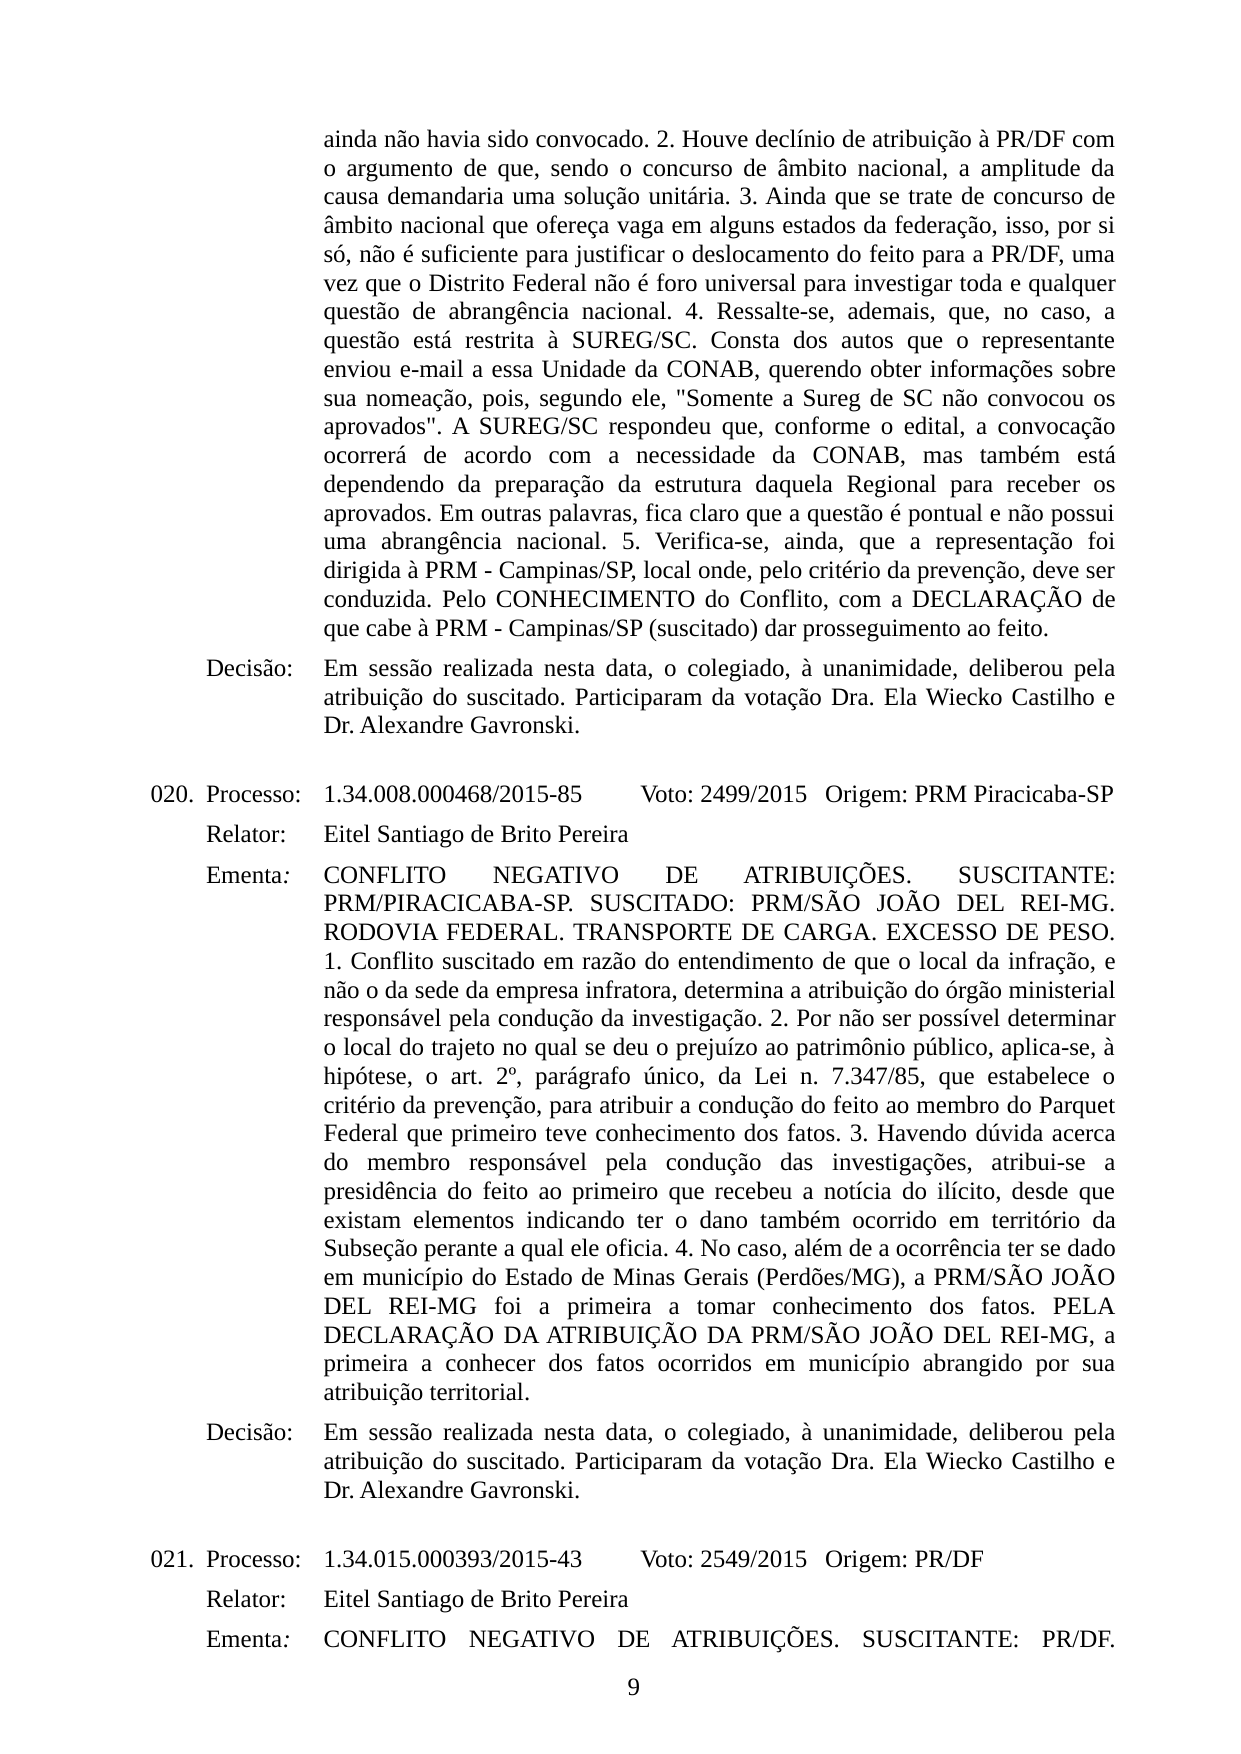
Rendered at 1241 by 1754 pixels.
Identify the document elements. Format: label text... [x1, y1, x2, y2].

table_cell [145, 814, 200, 854]
table_header Processo: [200, 774, 318, 814]
table_header 020. [145, 774, 200, 814]
table_cell [145, 1619, 200, 1659]
table_header Processo: [200, 1538, 318, 1578]
table_cell Em sessão realizada nesta data, o colegiado, à unanimidade, deliberou pela atribuição do suscitado. Participaram da votação Dra. Ela Wiecko Castilho e Dr. Alexandre Gavronski. [318, 1412, 1122, 1509]
table_cell Em sessão realizada nesta data, o colegiado, à unanimidade, deliberou pela atribuição do suscitado. Participaram da votação Dra. Ela Wiecko Castilho e Dr. Alexandre Gavronski. [318, 647, 1122, 745]
table_cell Relator: [200, 1578, 318, 1618]
table_header Voto: 2549/2015 [635, 1538, 819, 1578]
table_cell Decisão: [200, 647, 318, 745]
table_cell CONFLITO NEGATIVO DE ATRIBUIÇÕES. SUSCITANTE: PR/DF. [318, 1619, 1122, 1659]
table_cell Decisão: [200, 1412, 318, 1509]
table_cell Ementa: [200, 1619, 318, 1659]
table_cell [145, 854, 200, 1412]
table_cell Eitel Santiago de Brito Pereira [318, 1578, 1122, 1618]
table_cell CONFLITO NEGATIVO DE ATRIBUIÇÕES. SUSCITANTE: PRM/PIRACICABA-SP. SUSCITADO: PRM/SÃO JOÃO DEL REI-MG. RODOVIA FEDERAL. TRANSPORTE DE CARGA. EXCESSO DE PESO. 1. Conflito suscitado em razão do entendimento de que o local da infração, e não o da sede da empresa infratora, determina a atribuição do órgão ministerial responsável pela condução da investigação. 2. Por não ser possível determinar o local do trajeto no qual se deu o prejuízo ao patrimônio público, aplica-se, à hipótese, o art. 2º, parágrafo único, da Lei n. 7.347/85, que estabelece o critério da prevenção, para atribuir a condução do feito ao membro do Parquet Federal que primeiro teve conhecimento dos fatos. 3. Havendo dúvida acerca do membro responsável pela condução das investigações, atribui-se a presidência do feito ao primeiro que recebeu a notícia do ilícito, desde que existam elementos indicando ter o dano também ocorrido em território da Subseção perante a qual ele oficia. 4. No caso, além de a ocorrência ter se dado em município do Estado de Minas Gerais (Perdões/MG), a PRM/SÃO JOÃO DEL REI-MG foi a primeira a tomar conhecimento dos fatos. PELA DECLARAÇÃO DA ATRIBUIÇÃO DA PRM/SÃO JOÃO DEL REI-MG, a primeira a conhecer dos fatos ocorridos em município abrangido por sua atribuição territorial. [318, 854, 1122, 1412]
table_header 1.34.008.000468/2015-85 [318, 774, 634, 814]
table_cell Ementa: [200, 854, 318, 1412]
table_cell Relator: [200, 814, 318, 854]
table_cell [145, 647, 200, 745]
table_header 1.34.015.000393/2015-43 [318, 1538, 634, 1578]
table_cell [145, 1412, 200, 1509]
table_cell [200, 118, 318, 647]
table_cell Eitel Santiago de Brito Pereira [318, 814, 1122, 854]
table_cell [145, 118, 200, 647]
table_header Origem: PRM Piracicaba-SP [819, 774, 1122, 814]
table_cell ainda não havia sido convocado. 2. Houve declínio de atribuição à PR/DF com o argumento de que, sendo o concurso de âmbito nacional, a amplitude da causa demandaria uma solução unitária. 3. Ainda que se trate de concurso de âmbito nacional que ofereça vaga em alguns estados da federação, isso, por si só, não é suficiente para justificar o deslocamento do feito para a PR/DF, uma vez que o Distrito Federal não é foro universal para investigar toda e qualquer questão de abrangência nacional. 4. Ressalte-se, ademais, que, no caso, a questão está restrita à SUREG/SC. Consta dos autos que o representante enviou e-mail a essa Unidade da CONAB, querendo obter informações sobre sua nomeação, pois, segundo ele, "Somente a Sureg de SC não convocou os aprovados". A SUREG/SC respondeu que, conforme o edital, a convocação ocorrerá de acordo com a necessidade da CONAB, mas também está dependendo da preparação da estrutura daquela Regional para receber os aprovados. Em outras palavras, fica claro que a questão é pontual e não possui uma abrangência nacional. 5. Verifica-se, ainda, que a representação foi dirigida à PRM - Campinas/SP, local onde, pelo critério da prevenção, deve ser conduzida. Pelo CONHECIMENTO do Conflito, com a DECLARAÇÃO de que cabe à PRM - Campinas/SP (suscitado) dar prosseguimento ao feito. [318, 118, 1122, 647]
table_header Voto: 2499/2015 [635, 774, 819, 814]
table_header 021. [145, 1538, 200, 1578]
table_cell [145, 1578, 200, 1618]
table_header Origem: PR/DF [819, 1538, 1122, 1578]
